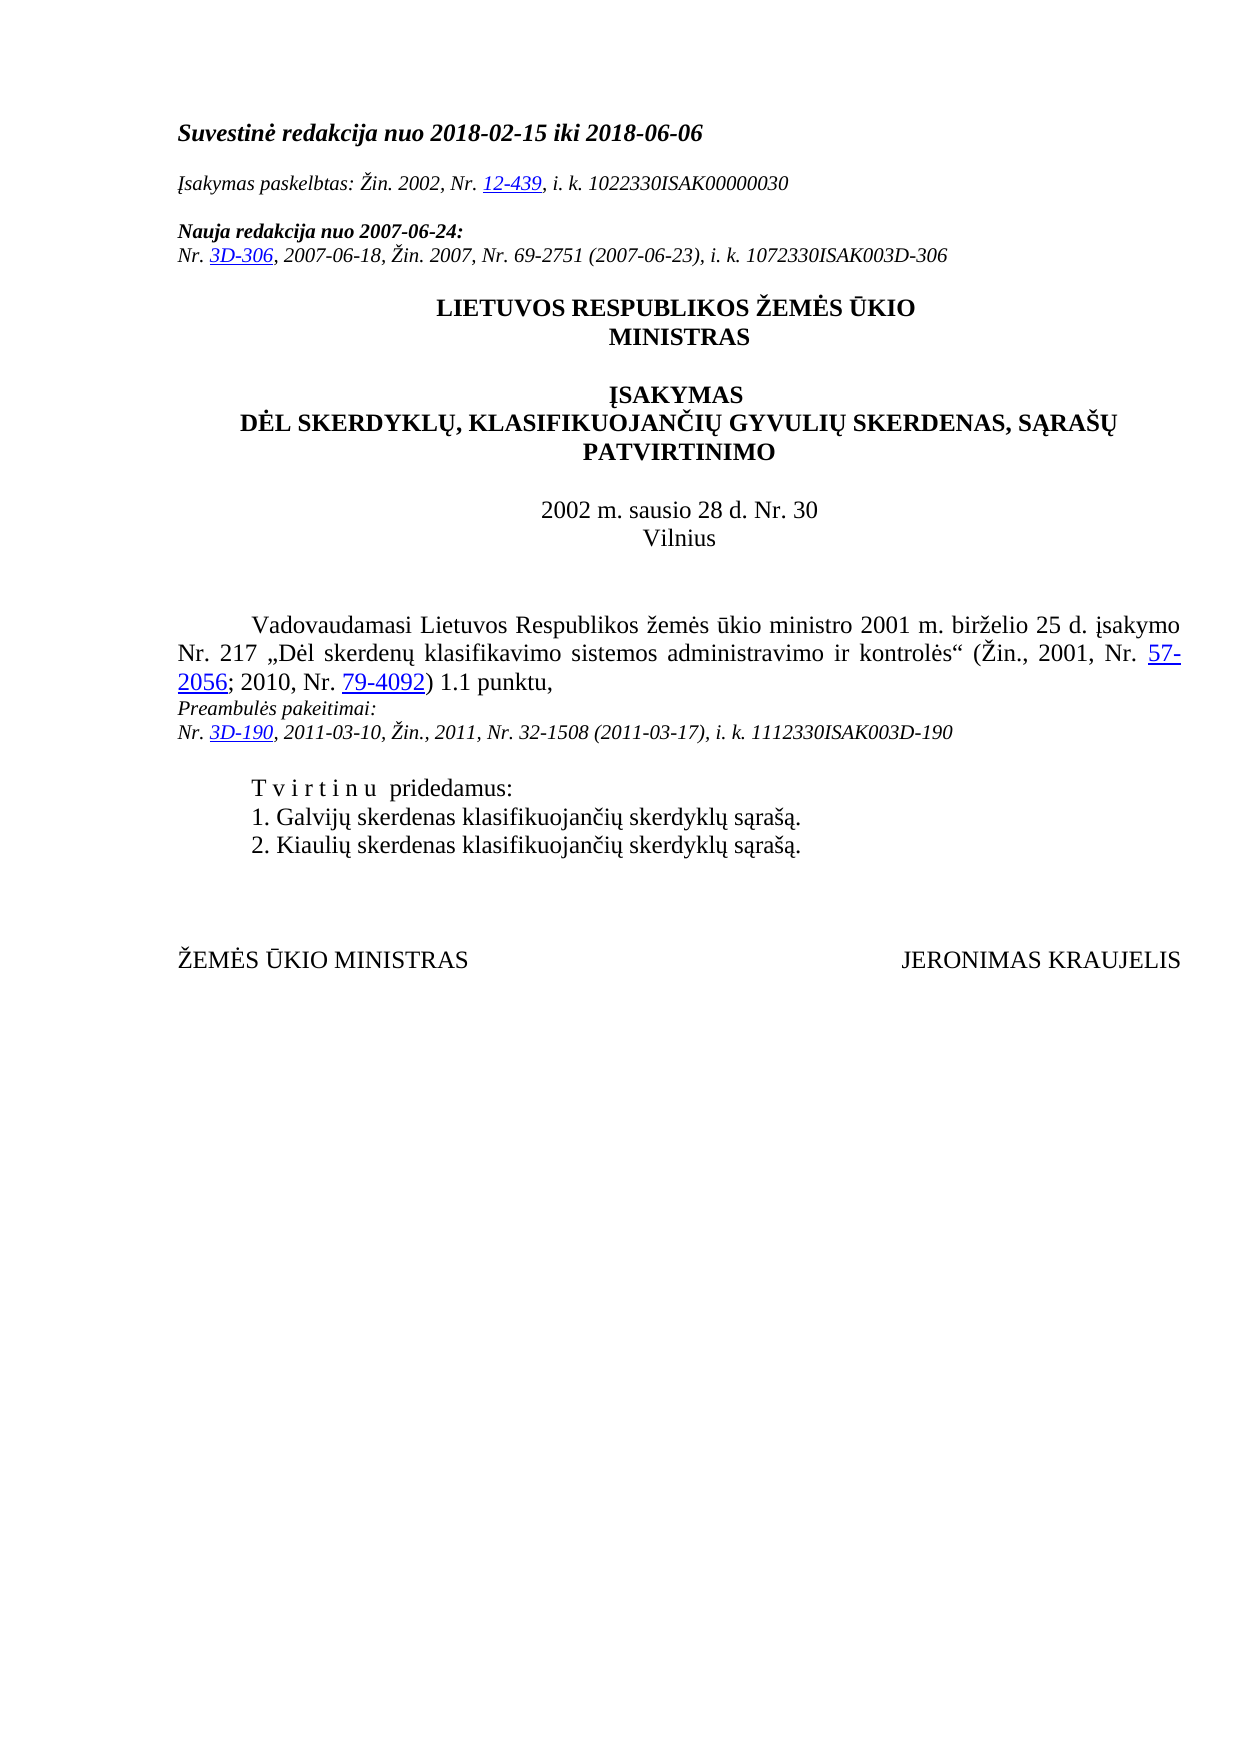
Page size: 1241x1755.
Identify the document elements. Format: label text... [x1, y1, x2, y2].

text Nr. 3D-190, 2011-03-10, Žin., 2011, Nr. 32-1508 (2011-03-17), i. k. 1112330ISAK003D-190 [177, 720, 1181, 744]
text ŽEMĖS ŪKIO MINISTRAS JERONIMAS KRAUJELIS [177, 945, 1181, 974]
text Tvirtinu pridedamus: [177, 773, 1181, 802]
text Nr. 3D-306, 2007-06-18, Žin. 2007, Nr. 69-2751 (2007-06-23), i. k. 1072330ISAK003D-306 [177, 243, 1181, 267]
text Suvestinė redakcija nuo 2018-02-15 iki 2018-06-06 [177, 118, 1181, 147]
text 2002 m. sausio 28 d. Nr. 30 [177, 495, 1181, 523]
text Vadovaudamasi Lietuvos Respublikos žemės ūkio ministro 2001 m. birželio 25 d. įsakymo Nr. 217 „Dėl skerdenų klasifikavimo sistemos administravimo ir kontrolės“ (Žin., 2001, Nr. 57-2056; 2010, Nr. 79-4092) 1.1 punktu, [177, 610, 1181, 696]
text 2. Kiaulių skerdenas klasifikuojančių skerdyklų sąrašą. [177, 830, 1181, 859]
text Preambulės pakeitimai: [177, 696, 1181, 720]
text Įsakymas paskelbtas: Žin. 2002, Nr. 12-439, i. k. 1022330ISAK00000030 [177, 171, 1181, 195]
text LIETUVOS RESPUBLIKOS ŽEMĖS ŪKIO [177, 293, 1181, 322]
text DĖL SKERDYKLŲ, KLASIFIKUOJANČIŲ GYVULIŲ SKERDENAS, SĄRAŠŲ PATVIRTINIMO [177, 408, 1181, 466]
text Nauja redakcija nuo 2007-06-24: [177, 219, 1181, 243]
text 1. Galvijų skerdenas klasifikuojančių skerdyklų sąrašą. [177, 802, 1181, 830]
text Vilnius [177, 523, 1181, 552]
text MINISTRAS [177, 322, 1181, 351]
text ĮSAKYMAS [177, 380, 1181, 408]
